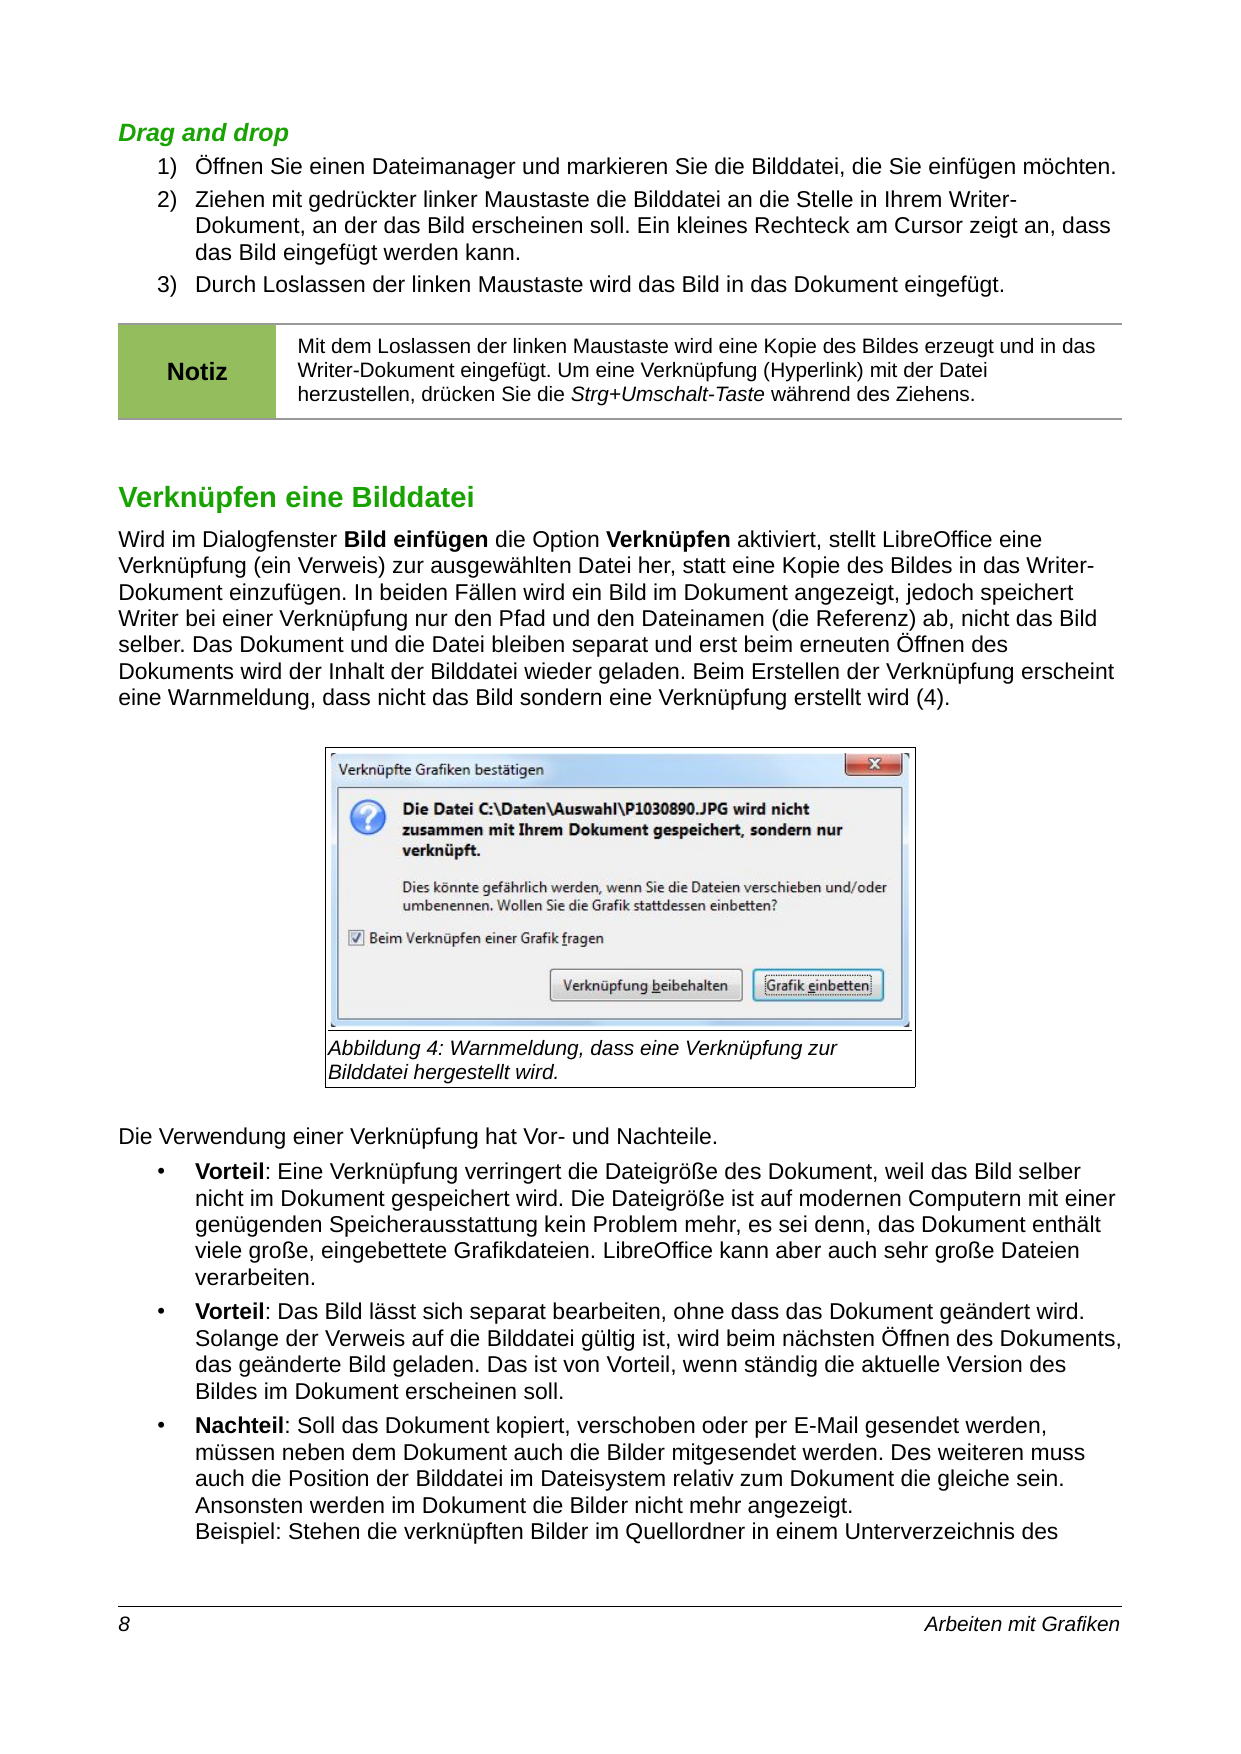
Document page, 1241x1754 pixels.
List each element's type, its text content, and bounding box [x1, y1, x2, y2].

list Ziehen mit gedrückter linker Maustaste die Bilddatei an die Stelle in Ihrem Writer-Dokument, an der das Bild erscheinen soll. Ein kleines Rechteck am Cursor zeigt an, dass das Bild eingefügt werden kann. [177, 186, 1122, 265]
table_header Notiz [118, 325, 276, 418]
list Vorteil: Das Bild lässt sich separat bearbeiten, ohne dass das Dokument geändert wird. Solange der Verweis auf die Bilddatei gültig ist, wird beim nächsten Öffnen des Dokuments, das geänderte Bild geladen. Das ist von Vorteil, wenn ständig die aktuelle Version des Bildes im Dokument erscheinen soll. [157, 1296, 1122, 1404]
table_header Mit dem Loslassen der linken Maustaste wird eine Kopie des Bildes erzeugt und in das Writer-Dokument eingefügt. Um eine Verknüpfung (Hyperlink) mit der Datei herzustellen, drücken Sie die Strg+Umschalt-Taste während des Ziehens. [276, 325, 1122, 418]
subtitle Verknüpfen eine Bilddatei [118, 480, 1122, 513]
subtitle Drag and drop [118, 118, 1122, 147]
list Vorteil: Eine Verknüpfung verringert die Dateigröße des Dokument, weil das Bild selber nicht im Dokument gespeichert wird. Die Dateigröße ist auf modernen Computern mit einer genügenden Speicherausstattung kein Problem mehr, es sei denn, das Dokument enthält viele große, eingebettete Grafikdateien. LibreOffice kann aber auch sehr große Dateien verarbeiten. [157, 1156, 1122, 1290]
text Wird im Dialogfenster Bild einfügen die Option Verknüpfen aktiviert, stellt LibreOffice eine Verknüpfung (ein Verweis) zur ausgewählten Datei her, statt eine Kopie des Bildes in das Writer-Dokument einzufügen. In beiden Fällen wird ein Bild im Dokument angezeigt, jedoch speichert Writer bei einer Verknüpfung nur den Pfad und den Dateinamen (die Referenz) ab, nicht das Bild selber. Das Dokument und die Datei bleiben separat und erst beim erneuten Öffnen des Dokuments wird der Inhalt der Bilddatei wieder geladen. Beim Erstellen der Verknüpfung erscheint eine Warnmeldung, dass nicht das Bild sondern eine Verknüpfung erstellt wird (Abbildung 4). [118, 526, 1122, 710]
list Die Verwendung einer Verknüpfung hat Vor- und Nachteile. [118, 1123, 1122, 1149]
picture [330, 753, 910, 1027]
list Nachteil: Soll das Dokument kopiert, verschoben oder per E-Mail gesendet werden, müssen neben dem Dokument auch die Bilder mitgesendet werden. Des weiteren muss auch die Position der Bilddatei im Dateisystem relativ zum Dokument die gleiche sein. Ansonsten werden im Dokument die Bilder nicht mehr angezeigt. Beispiel: Stehen die verknüpften Bilder im Quellordner in einem Unterverzeichnis des [157, 1410, 1122, 1544]
list Öffnen Sie einen Dateimanager und markieren Sie die Bilddatei, die Sie einfügen möchten. [177, 153, 1122, 180]
list Durch Loslassen der linken Maustaste wird das Bild in das Dokument eingefügt. [177, 271, 1122, 298]
text Abbildung 4: Warnmeldung, dass eine Verknüpfung zur Bilddatei hergestellt wird. [328, 1031, 912, 1084]
text [328, 750, 912, 1030]
